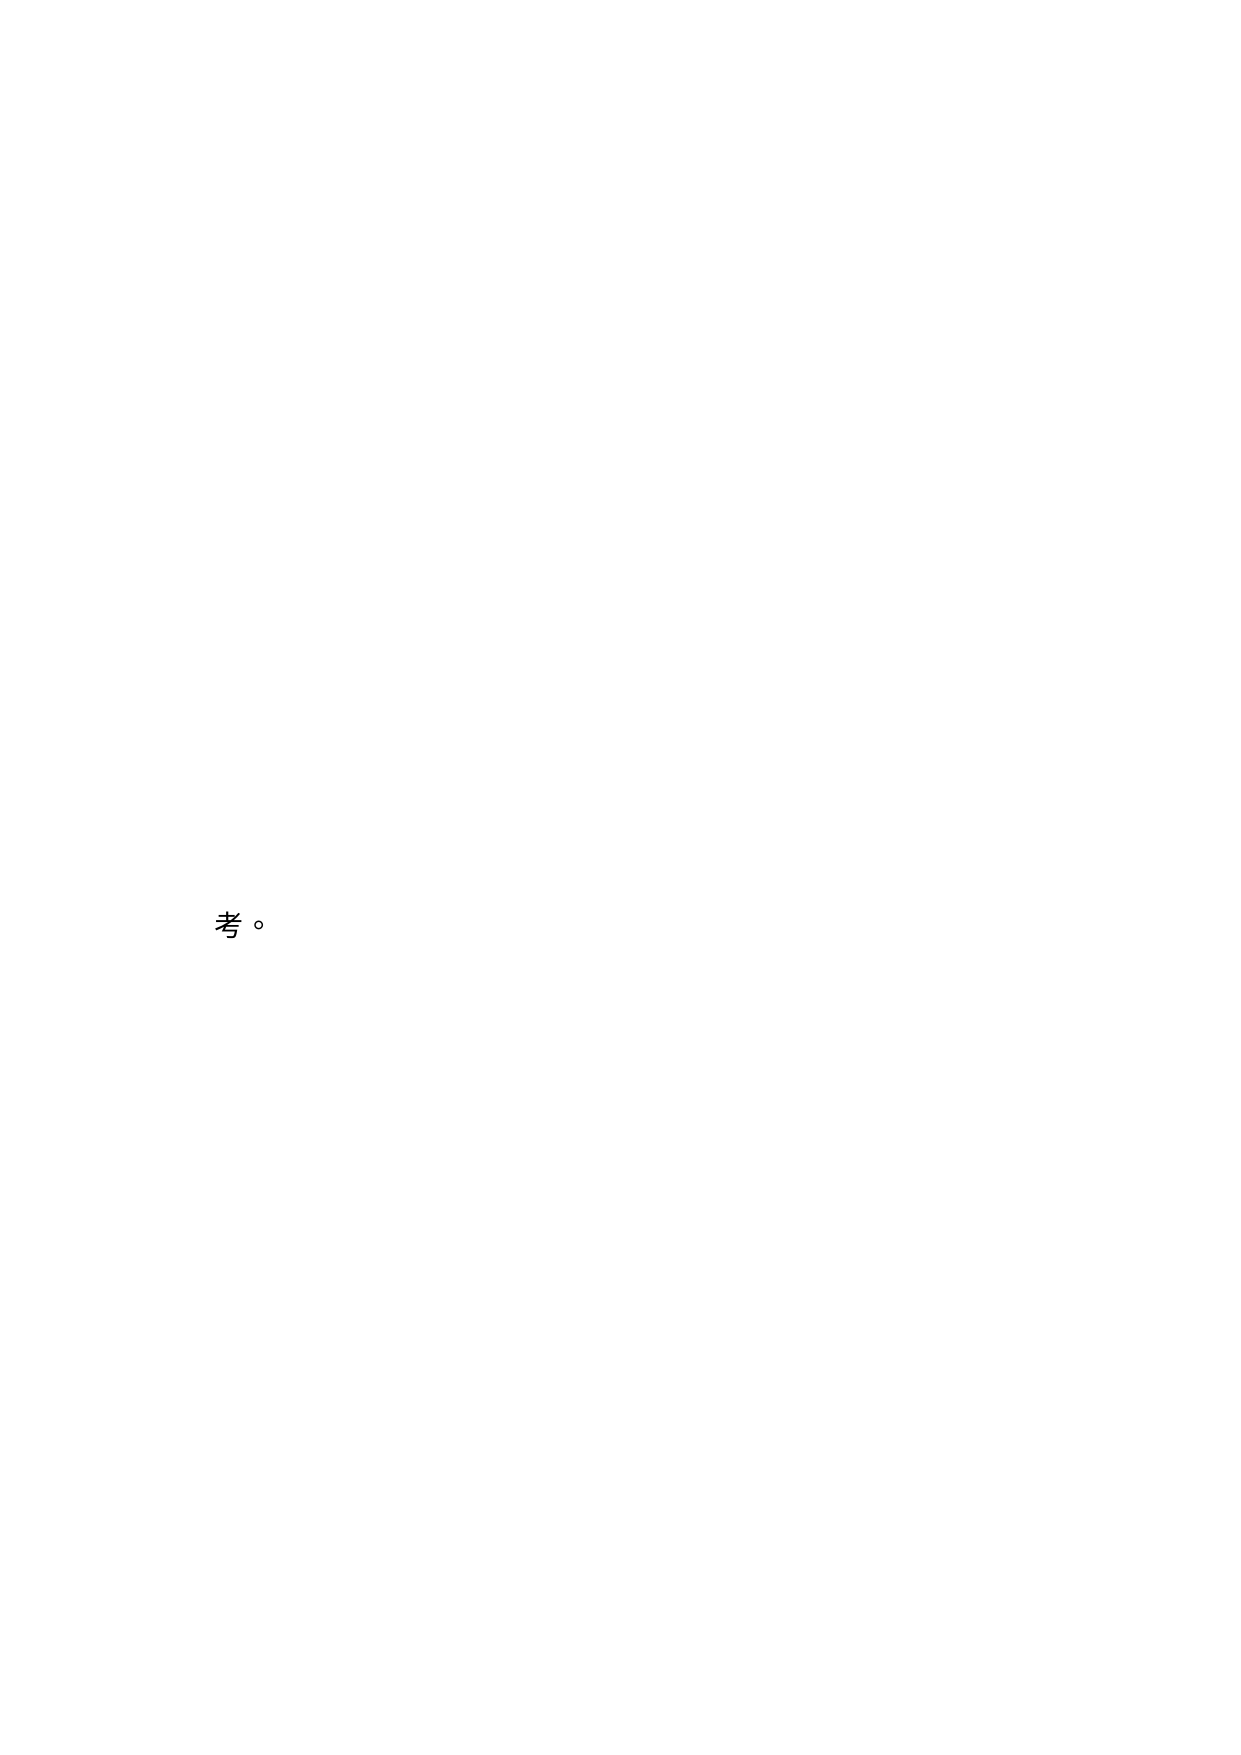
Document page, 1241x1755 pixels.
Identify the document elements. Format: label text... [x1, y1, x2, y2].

text 考。 [141, 882, 1088, 945]
